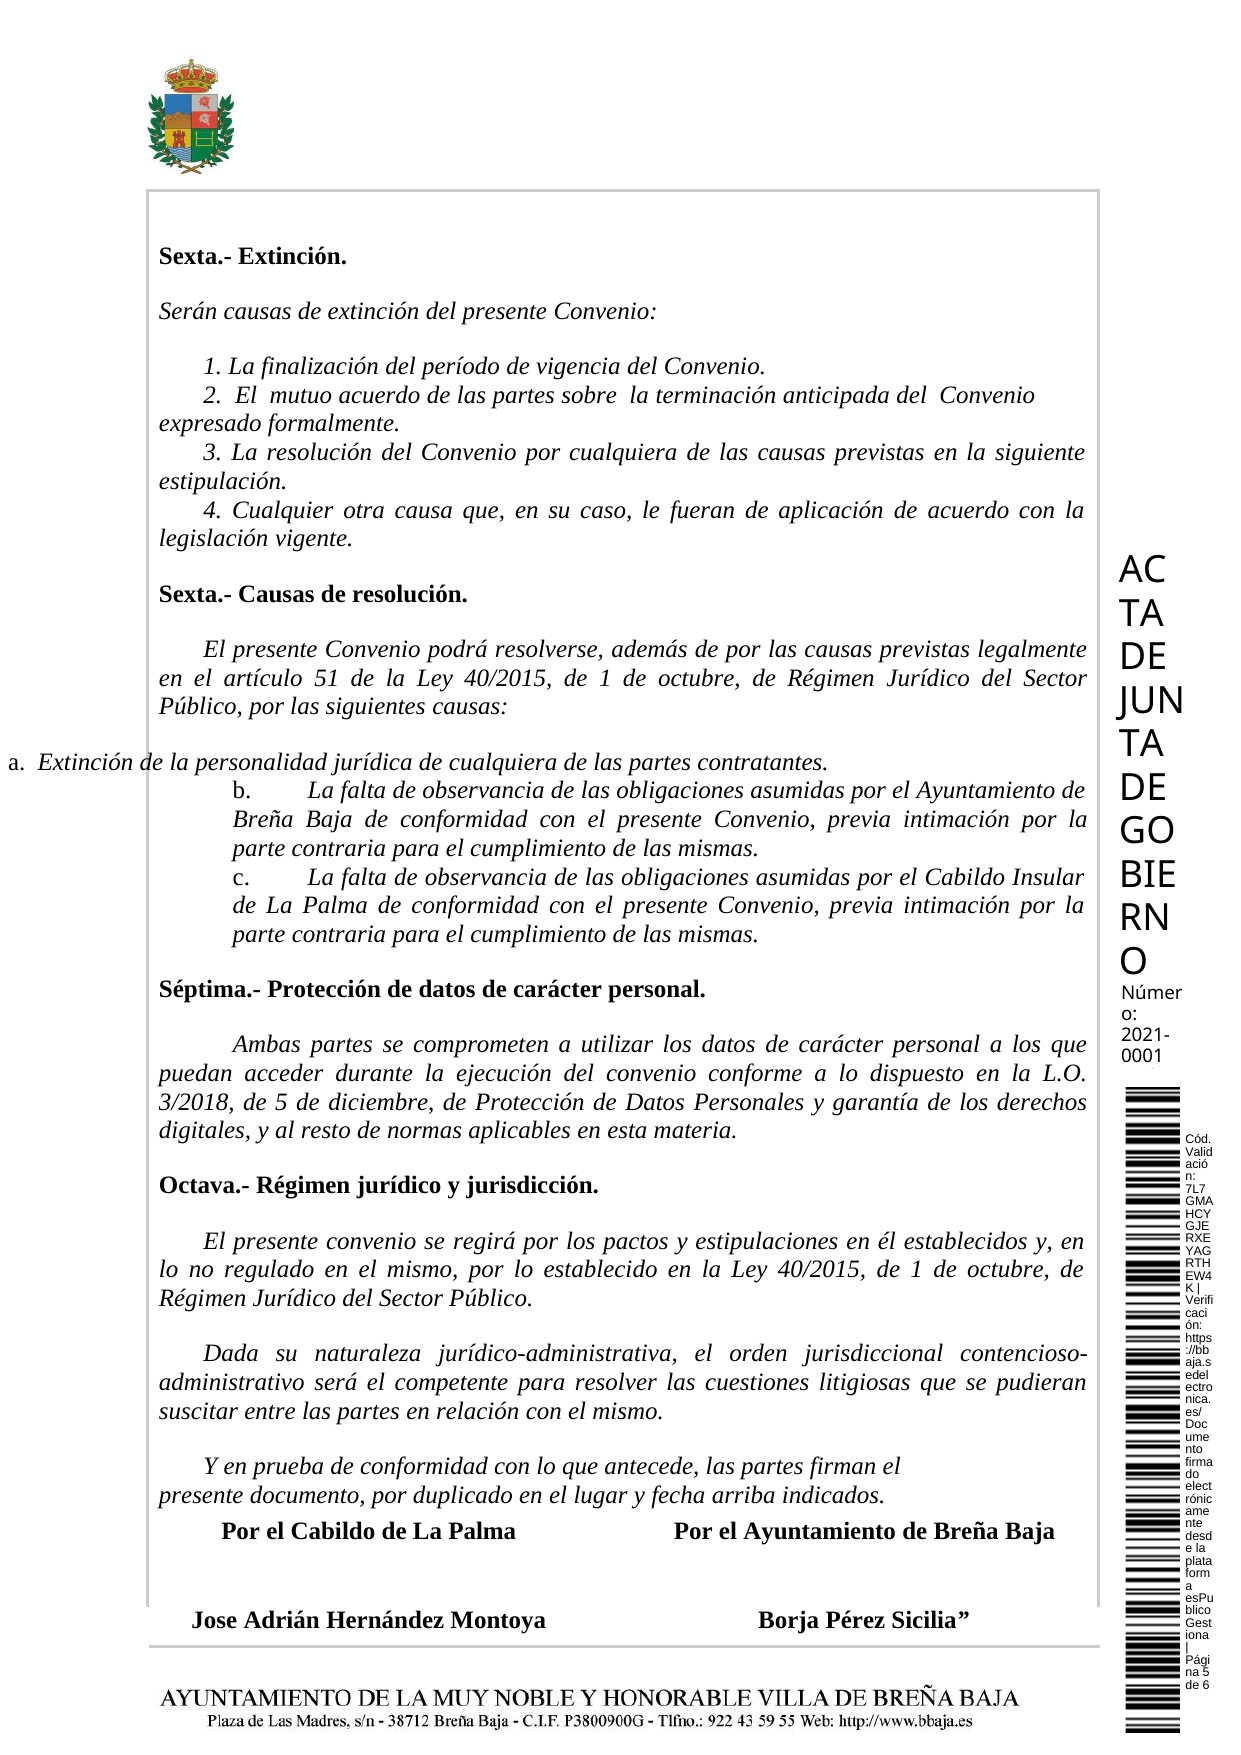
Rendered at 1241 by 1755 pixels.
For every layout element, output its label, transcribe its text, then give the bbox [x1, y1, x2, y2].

subtitle [1100, 241, 1191, 269]
table_header Por el Ayuntamiento de Breña Baja [610, 1518, 1097, 1576]
text Ambas partes se comprometen a utilizar los datos de carácter personal a los que puedan acceder durante la ejecución del convenio conforme a lo dispuesto en la L.O. 3/2018, de 5 de diciembre, de Protección de Datos Personales y garantía de los derechos digitales, y al resto de normas aplicables en esta materia. [159, 1029, 1088, 1144]
text Cód. Validación: 7L7GMAHCYGJERXEYAGRTHEW4K | Verificación: https://bbaja.sedelectronica.es/ Documento firmado electrónicamente desde la plataforma esPublico Gestiona | Página 5 de 6 [1185, 1134, 1214, 1692]
list Extinción de la personalidad jurídica de cualquiera de las partes contratantes. [8, 747, 146, 775]
subtitle Sexta.- Extinción. [159, 241, 1097, 269]
text El presente Convenio podrá resolverse, además de por las causas previstas legalmente en el artículo 51 de la Ley 40/2015, de 1 de octubre, de Régimen Jurídico del Sector Público, por las siguientes causas: [159, 634, 1088, 720]
list Cualquier otra causa que, en su caso, le fueran de aplicación de acuerdo con la legislación vigente. [1117, 545, 1186, 717]
text [1100, 296, 1191, 325]
list La finalización del período de vigencia del Convenio. [203, 351, 1097, 380]
subtitle Octava.- Régimen jurídico y jurisdicción. [159, 1171, 1097, 1199]
subtitle Sexta.- Causas de resolución. [159, 579, 1097, 607]
list La falta de observancia de las obligaciones asumidas por el Ayuntamiento de Breña Baja de conformidad con el presente Convenio, previa intimación por la parte contraria para el cumplimiento de las mismas. [232, 775, 1088, 862]
list Cualquier otra causa que, en su caso, le fueran de aplicación de acuerdo con la legislación vigente. [159, 495, 1087, 552]
text Serán causas de extinción del presente Convenio: [159, 296, 1097, 325]
list El mutuo acuerdo de las partes sobre la terminación anticipada del Convenio expresado formalmente. [159, 380, 1087, 437]
table_cell Jose Adrián Hernández Montoya [149, 1576, 610, 1645]
subtitle Séptima.- Protección de datos de carácter personal. [159, 974, 1097, 1003]
list La falta de observancia de las obligaciones asumidas por el Cabildo Insular de La Palma de conformidad con el presente Convenio, previa intimación por la parte contraria para el cumplimiento de las mismas. [232, 862, 1088, 948]
list ACTA DE JUNTA DE GOBIERNO [1119, 548, 1186, 983]
table_cell Borja Pérez Sicilia” [610, 1576, 1099, 1645]
text Dada su naturaleza jurídico-administrativa, el orden jurisdiccional contencioso- administrativo será el competente para resolver las cuestiones litigiosas que se pudieran suscitar entre las partes en relación con el mismo. [159, 1338, 1088, 1425]
text El presente convenio se regirá por los pactos y estipulaciones en él establecidos y, en lo no regulado en el mismo, por lo establecido en la Ley 40/2015, de 1 de octubre, de Régimen Jurídico del Sector Público. [159, 1226, 1088, 1312]
table_header Por el Cabildo de La Palma [149, 1518, 610, 1576]
list Número: 2021-0001 Fecha: 27/07/2021 [1121, 983, 1186, 1068]
list La resolución del Convenio por cualquiera de las causas previstas en la siguiente estipulación. [159, 437, 1088, 495]
list [1100, 351, 1191, 380]
text Y en prueba de conformidad con lo que antecede, las partes firman el presente documento, por duplicado en el lugar y fecha arriba indicados. [159, 1451, 994, 1509]
list Extinción de la personalidad jurídica de cualquiera de las partes contratantes. [149, 747, 1097, 775]
